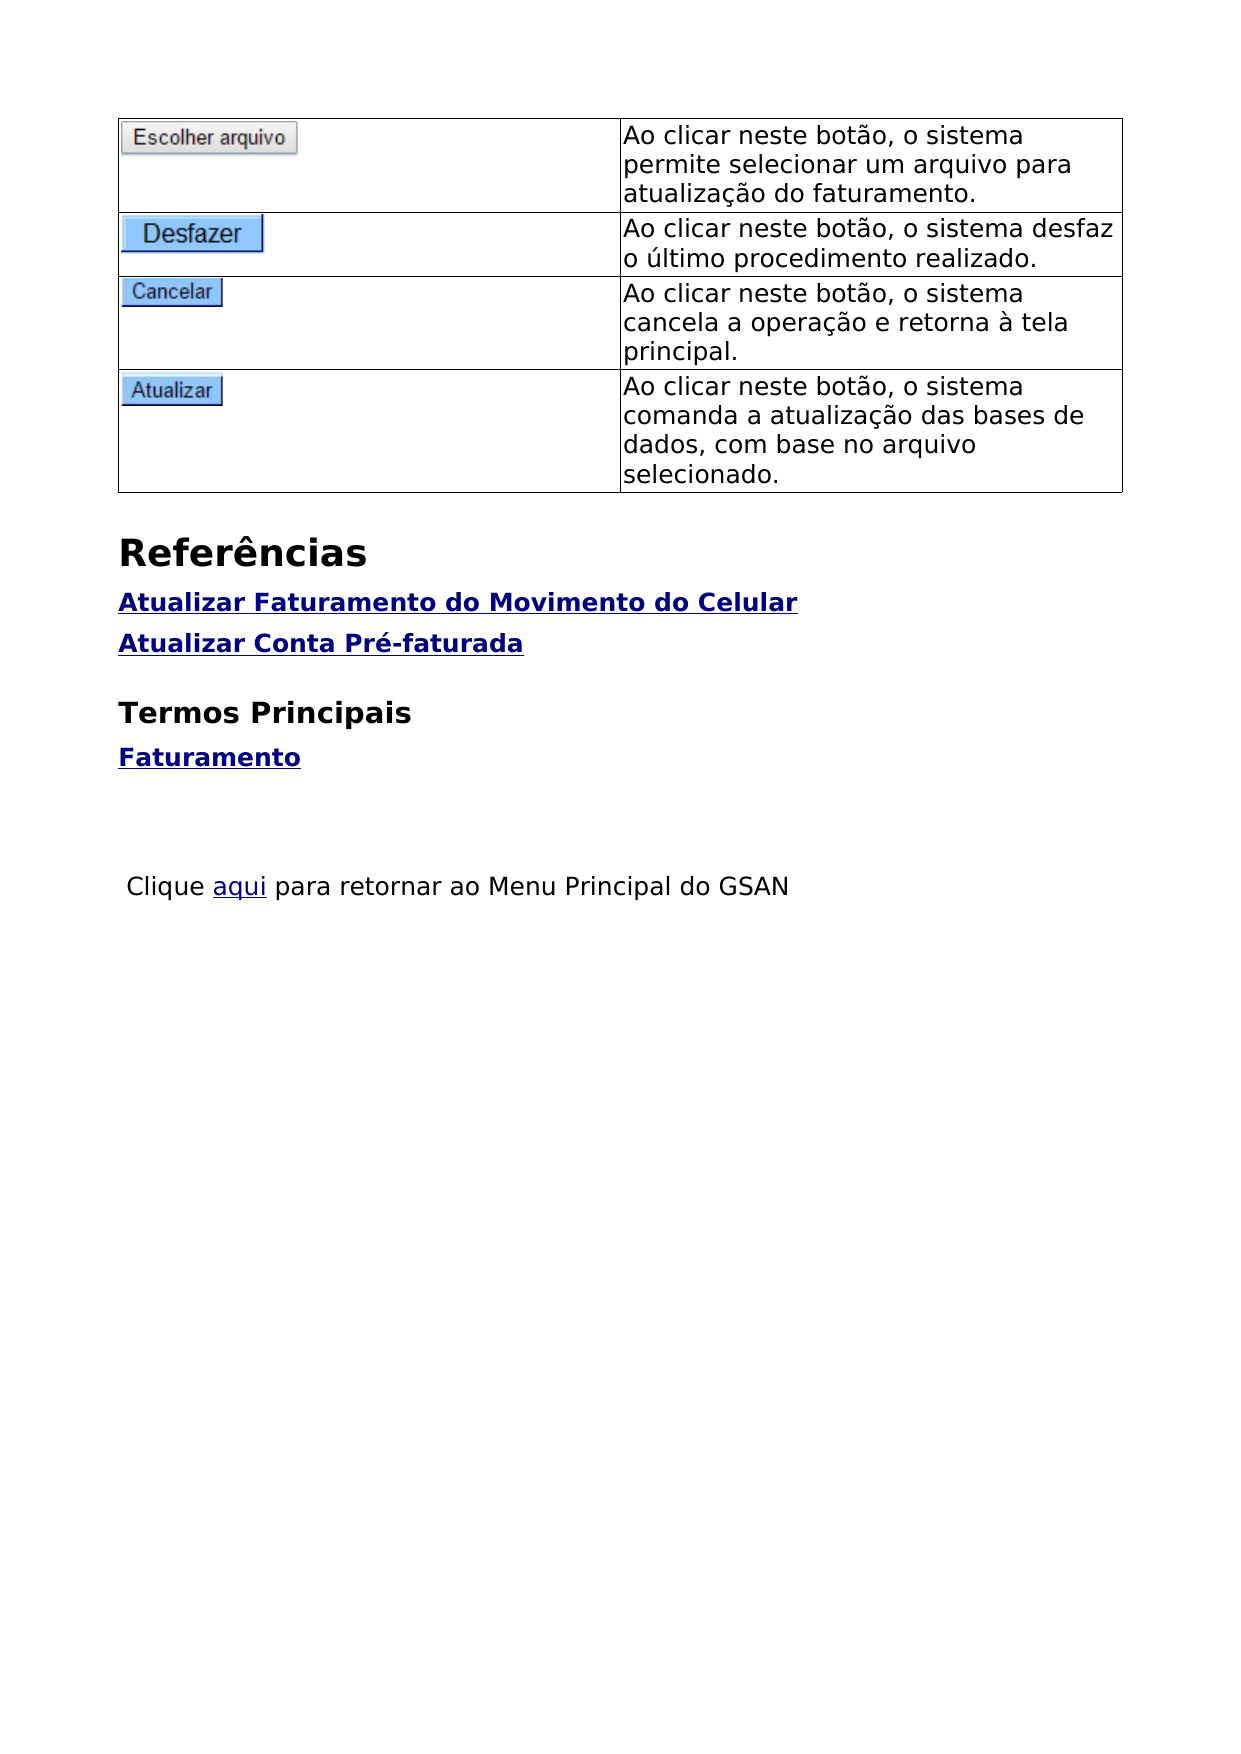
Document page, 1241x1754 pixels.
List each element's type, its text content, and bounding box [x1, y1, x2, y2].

table_cell [119, 370, 620, 492]
picture [121, 214, 265, 254]
text Atualizar Faturamento do Movimento do Celular [118, 588, 1122, 617]
text Faturamento [118, 743, 1122, 772]
text Atualizar Conta Pré-faturada [118, 629, 1122, 659]
subtitle Referências [118, 532, 1122, 575]
picture [121, 121, 298, 156]
subtitle Termos Principais [118, 696, 1122, 730]
table_cell Ao clicar neste botão, o sistema comanda a atualização das bases de dados, com base no arquivo selecionado. [621, 370, 1122, 492]
picture [121, 372, 223, 406]
table_cell Ao clicar neste botão, o sistema desfaz o último procedimento realizado. [621, 213, 1122, 276]
text Clique aqui para retornar ao Menu Principal do GSAN [118, 784, 1122, 901]
table_cell Ao clicar neste botão, o sistema permite selecionar um arquivo para atualização do faturamento. [621, 119, 1122, 212]
table_cell Ao clicar neste botão, o sistema cancela a operação e retorna à tela principal. [621, 277, 1122, 369]
table_cell [119, 277, 620, 369]
table_cell [119, 119, 620, 212]
table_cell [119, 213, 620, 276]
picture [121, 278, 223, 307]
